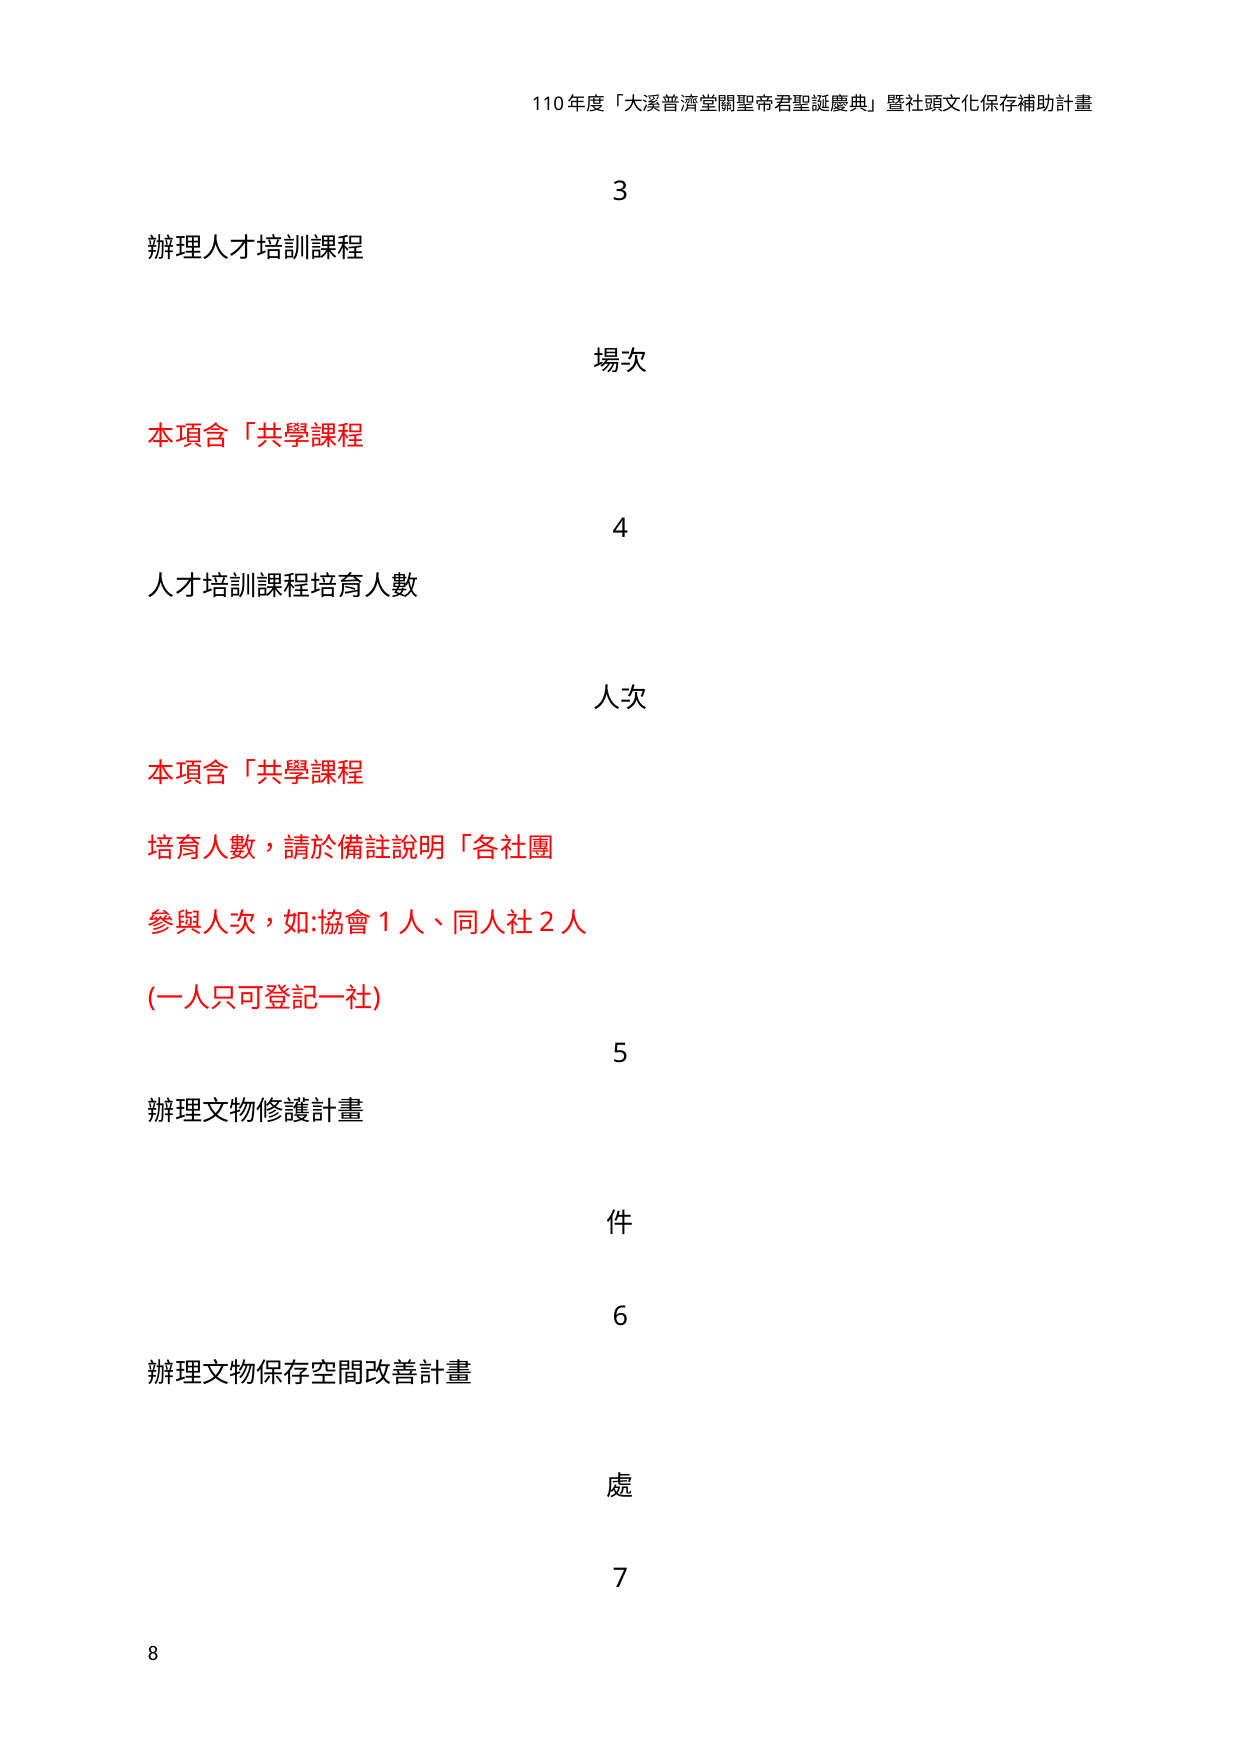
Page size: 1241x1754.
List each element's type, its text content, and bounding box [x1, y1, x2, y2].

text 本項含「共學課程 [148, 727, 1092, 802]
text 人才培訓課程培育人數 [148, 539, 1092, 614]
text 場次 [148, 314, 1092, 389]
text 辦理文物修護計畫 [148, 1064, 1092, 1139]
text 辦理人才培訓課程 [148, 202, 1092, 277]
text 人次 [148, 652, 1092, 727]
text 參與人次，如:協會1人、同人社2人 [148, 877, 1092, 952]
text 5 [148, 1027, 1092, 1064]
text 4 [148, 502, 1092, 539]
text 7 [148, 1552, 1092, 1589]
text 3 [148, 164, 1092, 202]
text 本項含「共學課程 [148, 389, 1092, 464]
text 件 [148, 1177, 1092, 1252]
text 6 [148, 1289, 1092, 1327]
text (一人只可登記一社) [148, 952, 1092, 1027]
text 辦理文物保存空間改善計畫 [148, 1327, 1092, 1402]
text 培育人數，請於備註說明「各社團 [148, 802, 1092, 877]
text 處 [148, 1439, 1092, 1514]
